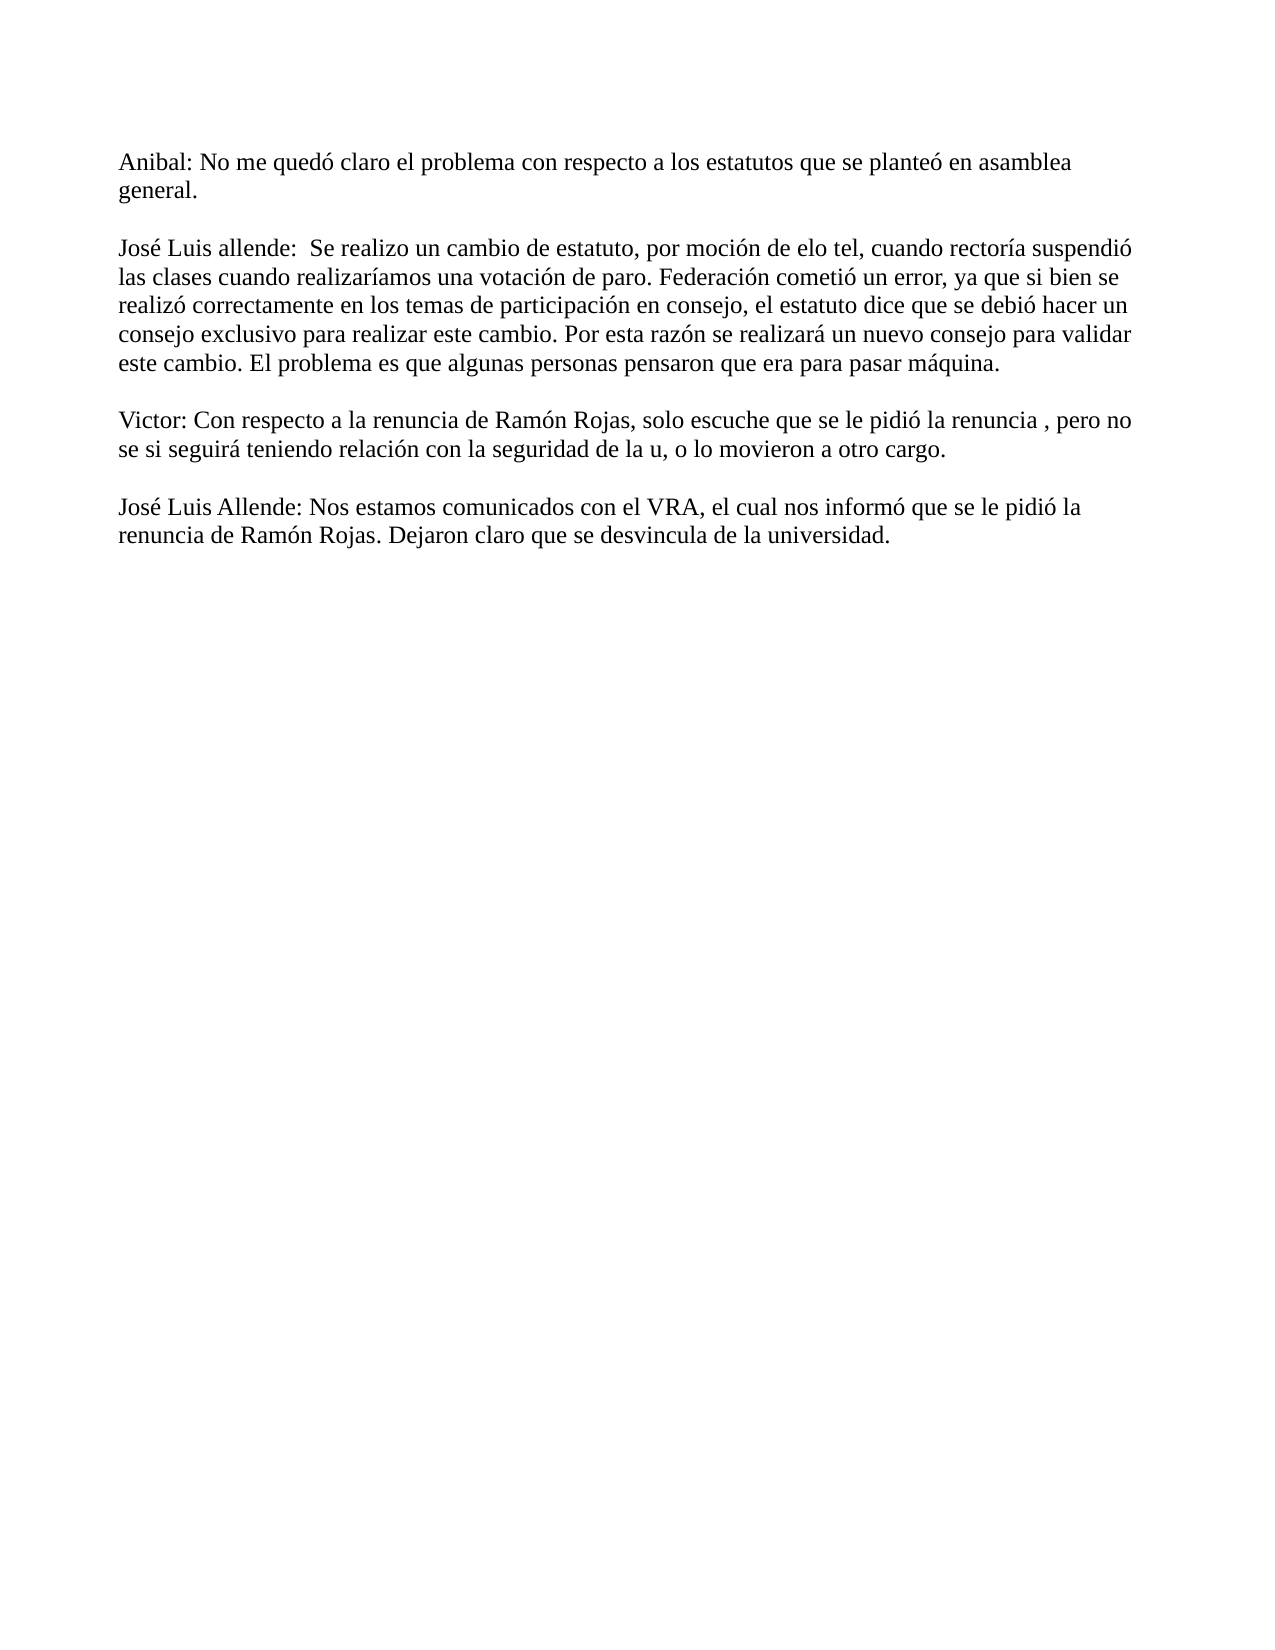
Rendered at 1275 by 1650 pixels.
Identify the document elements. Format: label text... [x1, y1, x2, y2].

text José Luis Allende: Nos estamos comunicados con el VRA, el cual nos informó que se le pidió la renuncia de Ramón Rojas. Dejaron claro que se desvincula de la universidad. [118, 492, 1157, 549]
text Anibal: No me quedó claro el problema con respecto a los estatutos que se planteó en asamblea general. [118, 147, 1157, 204]
text Victor: Con respecto a la renuncia de Ramón Rojas, solo escuche que se le pidió la renuncia , pero no se si seguirá teniendo relación con la seguridad de la u, o lo movieron a otro cargo. [118, 406, 1157, 463]
text José Luis allende: Se realizo un cambio de estatuto, por moción de elo tel, cuando rectoría suspendió las clases cuando realizaríamos una votación de paro. Federación cometió un error, ya que si bien se realizó correctamente en los temas de participación en consejo, el estatuto dice que se debió hacer un consejo exclusivo para realizar este cambio. Por esta razón se realizará un nuevo consejo para validar este cambio. El problema es que algunas personas pensaron que era para pasar máquina. [118, 233, 1157, 377]
